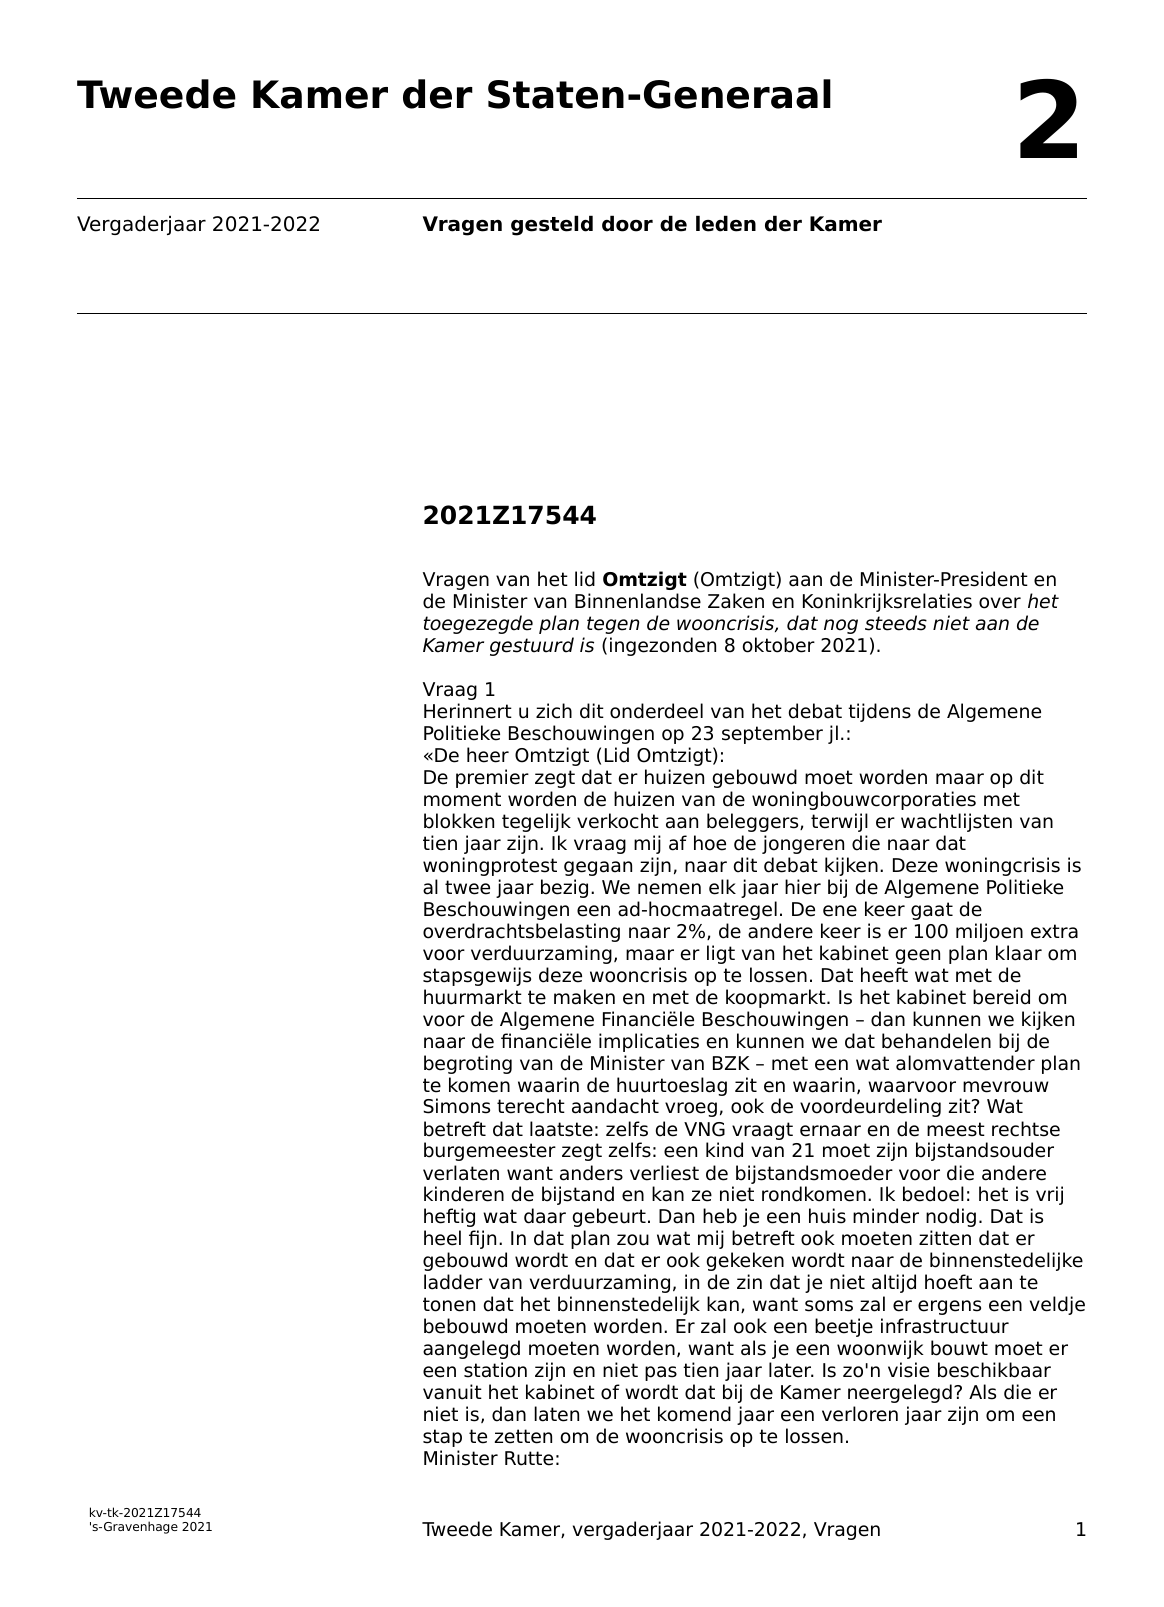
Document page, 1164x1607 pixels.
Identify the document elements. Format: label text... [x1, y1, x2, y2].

text De premier zegt dat er huizen gebouwd moet worden maar op dit moment worden de huizen van de woningbouwcorporaties met blokken tegelijk verkocht aan beleggers, terwijl er wachtlijsten van tien jaar zijn. Ik vraag mij af hoe de jongeren die naar dat woningprotest gegaan zijn, naar dit debat kijken. Deze woningcrisis is al twee jaar bezig. We nemen elk jaar hier bij de Algemene Politieke Beschouwingen een ad-hocmaatregel. De ene keer gaat de overdrachtsbelasting naar 2%, de andere keer is er 100 miljoen extra voor verduurzaming, maar er ligt van het kabinet geen plan klaar om stapsgewijs deze wooncrisis op te lossen. Dat heeft wat met de huurmarkt te maken en met de koopmarkt. Is het kabinet bereid om voor de Algemene Financiële Beschouwingen – dan kunnen we kijken naar de financiële implicaties en kunnen we dat behandelen bij de begroting van de Minister van BZK – met een wat alomvattender plan te komen waarin de huurtoeslag zit en waarin, waarvoor mevrouw Simons terecht aandacht vroeg, ook de voordeurdeling zit? Wat betreft dat laatste: zelfs de VNG vraagt ernaar en de meest rechtse burgemeester zegt zelfs: een kind van 21 moet zijn bijstandsouder verlaten want anders verliest de bijstandsmoeder voor die andere kinderen de bijstand en kan ze niet rondkomen. Ik bedoel: het is vrij heftig wat daar gebeurt. Dan heb je een huis minder nodig. Dat is heel fijn. In dat plan zou wat mij betreft ook moeten zitten dat er gebouwd wordt en dat er ook gekeken wordt naar de binnenstedelijke ladder van verduurzaming, in de zin dat je niet altijd hoeft aan te tonen dat het binnenstedelijk kan, want soms zal er ergens een veldje bebouwd moeten worden. Er zal ook een beetje infrastructuur aangelegd moeten worden, want als je een woonwijk bouwt moet er een station zijn en niet pas tien jaar later. Is zo'n visie beschikbaar vanuit het kabinet of wordt dat bij de Kamer neergelegd? Als die er niet is, dan laten we het komend jaar een verloren jaar zijn om een stap te zetten om de wooncrisis op te lossen. [422, 767, 1087, 1448]
text Vragen van het lid Omtzigt (Omtzigt) aan de Minister-President en de Minister van Binnenlandse Zaken en Koninkrijksrelaties over het toegezegde plan tegen de wooncrisis, dat nog steeds niet aan de Kamer gestuurd is (ingezonden 8 oktober 2021). [422, 569, 1087, 657]
text Herinnert u zich dit onderdeel van het debat tijdens de Algemene Politieke Beschouwingen op 23 september jl.: [422, 701, 1087, 745]
text Vraag 1 [422, 679, 1087, 701]
text Minister Rutte: [422, 1448, 1087, 1470]
text 2021Z17544 [422, 501, 1087, 531]
table_cell Vergaderjaar 2021-2022 [77, 199, 422, 313]
text «De heer Omtzigt (Lid Omtzigt): [422, 745, 1087, 767]
text 's-Gravenhage 2021 [88, 1520, 323, 1534]
table_header 2 [886, 59, 1087, 198]
table_cell Vragen gesteld door de leden der Kamer [422, 199, 1087, 313]
table_header Tweede Kamer der Staten-Generaal [77, 59, 886, 198]
text kv-tk-2021Z17544 [88, 1506, 323, 1520]
